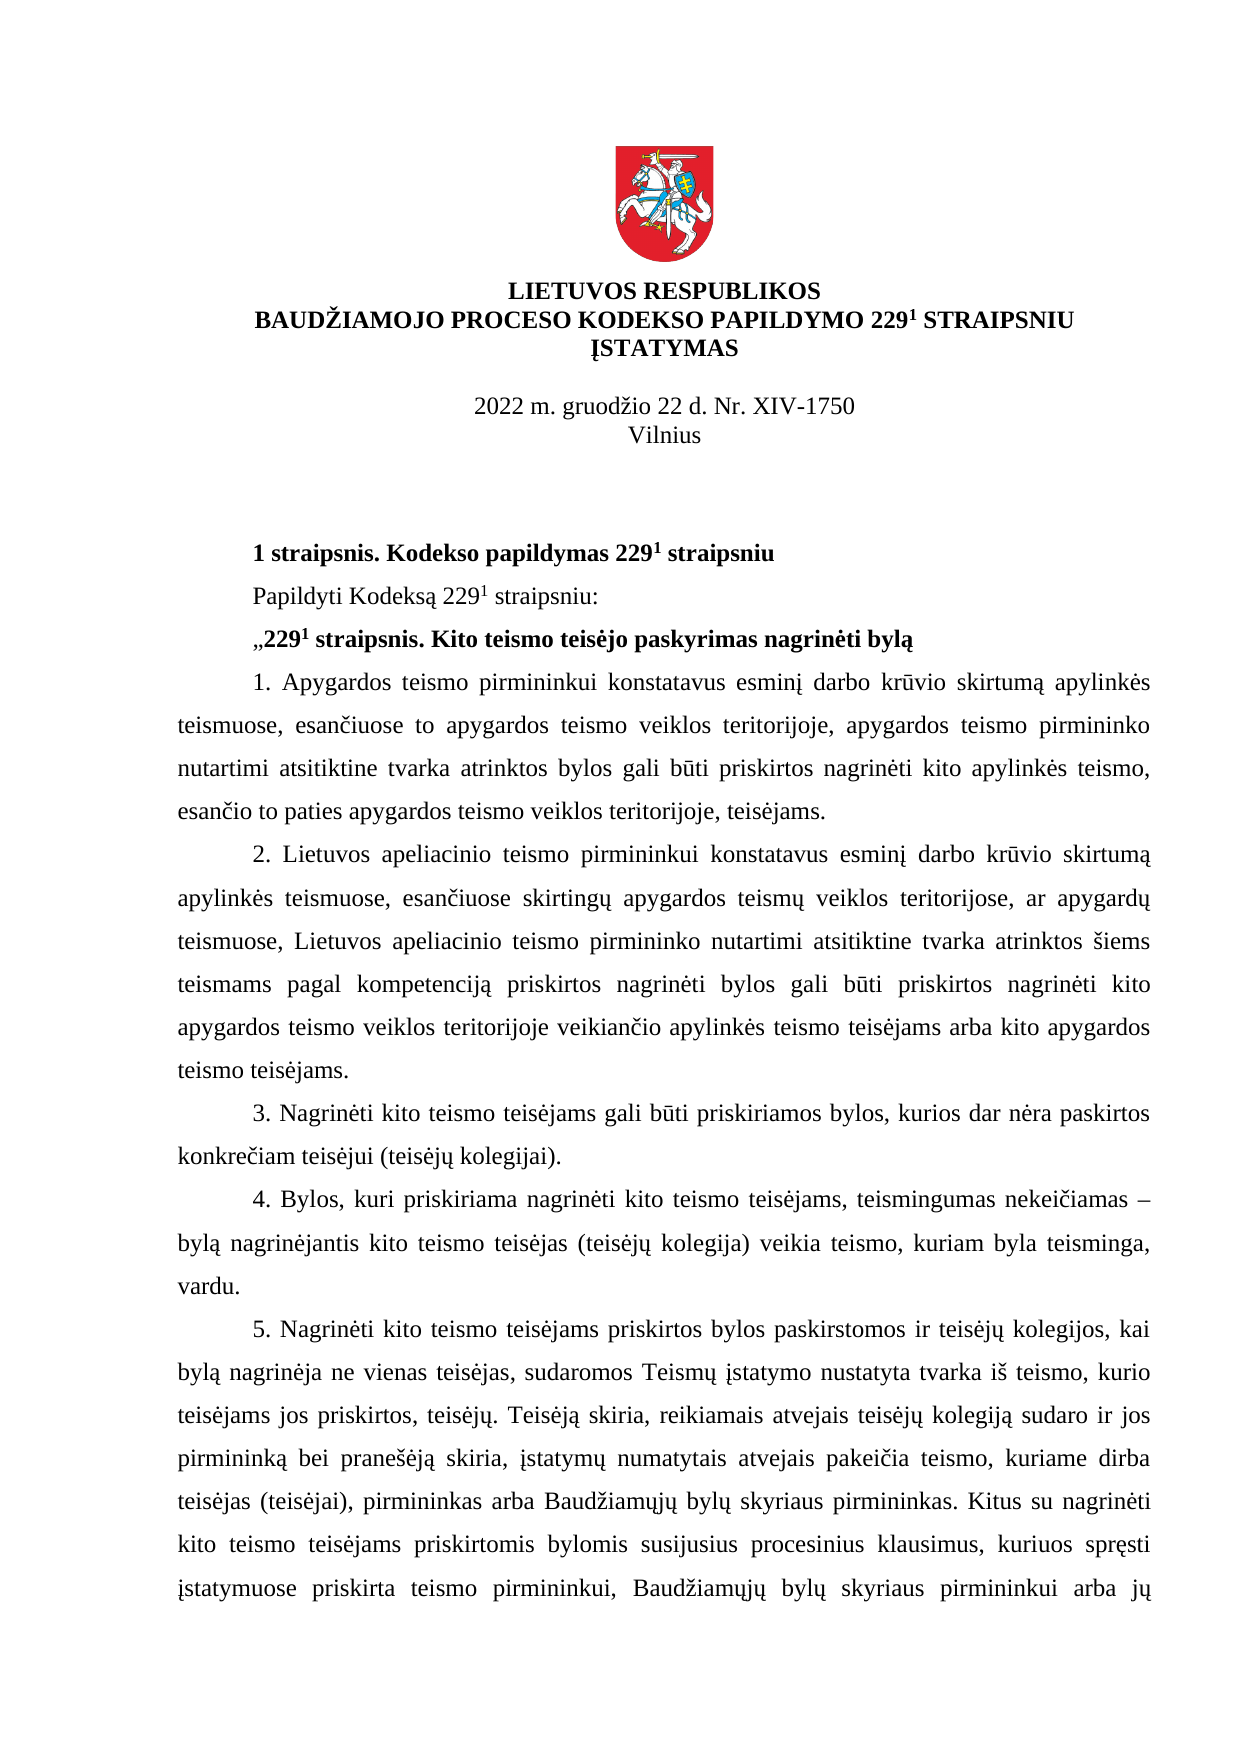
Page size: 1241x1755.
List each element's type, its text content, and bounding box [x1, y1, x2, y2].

text 3. Nagrinėti kito teismo teisėjams gali būti priskiriamos bylos, kurios dar nėra paskirtos konkrečiam teisėjui (teisėjų kolegijai). [177, 1098, 1152, 1170]
text 1 straipsnis. Kodekso papildymas 2291 straipsniu [177, 538, 1152, 566]
text 2. Lietuvos apeliacinio teismo pirmininkui konstatavus esminį darbo krūvio skirtumą apylinkės teismuose, esančiuose skirtingų apygardos teismų veiklos teritorijose, ar apygardų teismuose, Lietuvos apeliacinio teismo pirmininko nutartimi atsitiktine tvarka atrinktos šiems teismams pagal kompetenciją priskirtos nagrinėti bylos gali būti priskirtos nagrinėti kito apygardos teismo veiklos teritorijoje veikiančio apylinkės teismo teisėjams arba kito apygardos teismo teisėjams. [177, 839, 1152, 1084]
text 4. Bylos, kuri priskiriama nagrinėti kito teismo teisėjams, teismingumas nekeičiamas – bylą nagrinėjantis kito teismo teisėjas (teisėjų kolegija) veikia teismo, kuriam byla teisminga, vardu. [177, 1184, 1152, 1299]
text Vilnius [177, 420, 1152, 448]
text LIETUVOS RESPUBLIKOS [177, 276, 1152, 305]
text 2022 m. gruodžio 22 d. Nr. XIV-1750 [177, 391, 1152, 420]
text Papildyti Kodeksą 2291 straipsniu: [177, 581, 1152, 609]
text 5. Nagrinėti kito teismo teisėjams priskirtos bylos paskirstomos ir teisėjų kolegijos, kai bylą nagrinėja ne vienas teisėjas, sudaromos Teismų įstatymo nustatyta tvarka iš teismo, kurio teisėjams jos priskirtos, teisėjų. Teisėją skiria, reikiamais atvejais teisėjų kolegiją sudaro ir jos pirmininką bei pranešėją skiria, įstatymų numatytais atvejais pakeičia teismo, kuriame dirba teisėjas (teisėjai), pirmininkas arba Baudžiamųjų bylų skyriaus pirmininkas. Kitus su nagrinėti kito teismo teisėjams priskirtomis bylomis susijusius procesinius klausimus, kuriuos spręsti įstatymuose priskirta teismo pirmininkui, Baudžiamųjų bylų skyriaus pirmininkui arba jų [177, 1314, 1152, 1601]
text ĮSTATYMAS [177, 333, 1152, 362]
text 1. Apygardos teismo pirmininkui konstatavus esminį darbo krūvio skirtumą apylinkės teismuose, esančiuose to apygardos teismo veiklos teritorijoje, apygardos teismo pirmininko nutartimi atsitiktine tvarka atrinktos bylos gali būti priskirtos nagrinėti kito apylinkės teismo, esančio to paties apygardos teismo veiklos teritorijoje, teisėjams. [177, 667, 1152, 825]
text „2291 straipsnis. Kito teismo teisėjo paskyrimas nagrinėti bylą [177, 624, 1152, 653]
text BAUDŽIAMOJO PROCESO KODEKSO PAPILDYMO 2291 STRAIPSNIU [177, 305, 1152, 333]
